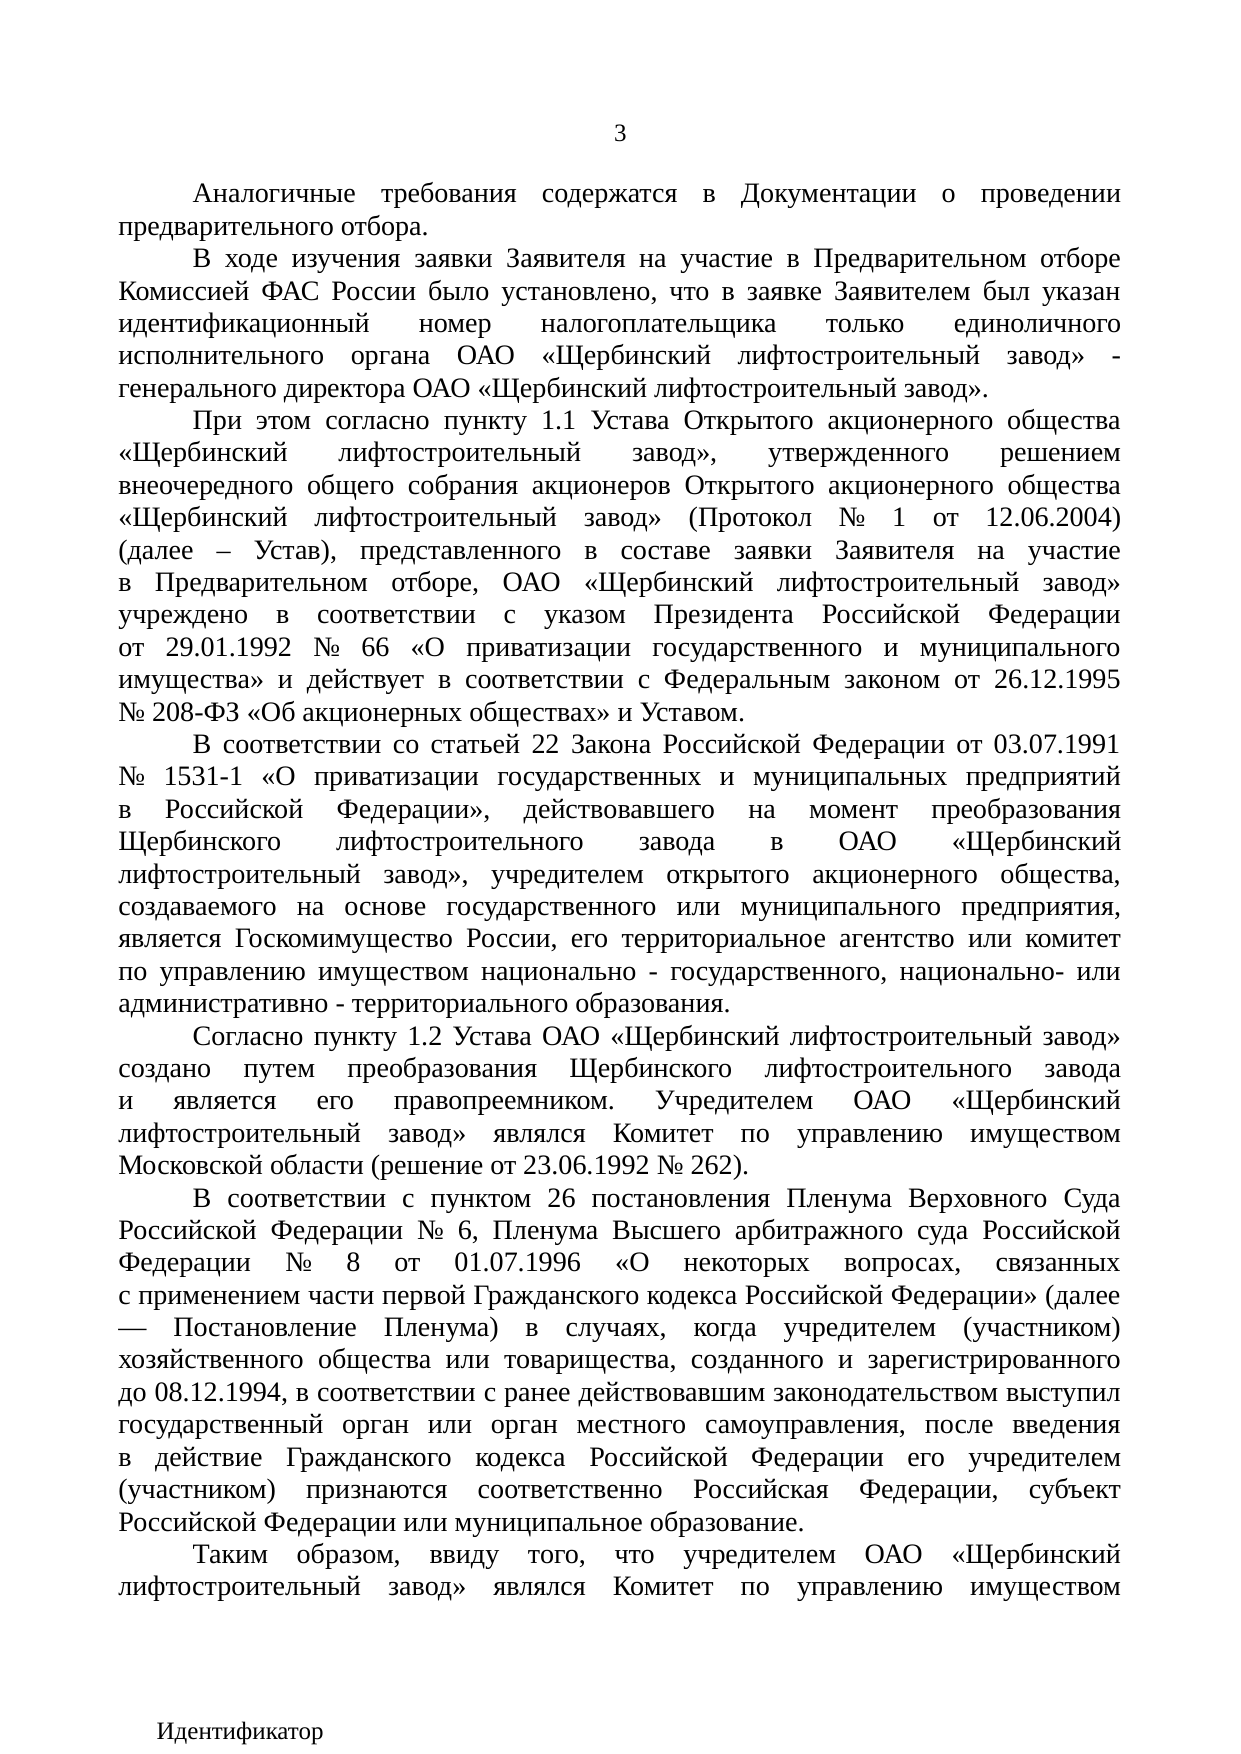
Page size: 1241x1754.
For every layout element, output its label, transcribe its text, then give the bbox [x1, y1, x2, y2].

text Согласно пункту 1.2 Устава ОАО «Щербинский лифтостроительный завод» создано путем преобразования Щербинского лифтостроительного завода и является его правопреемником. Учредителем ОАО «Щербинский лифтостроительный завод» являлся Комитет по управлению имуществом Московской области (решение от 23.06.1992 № 262). [118, 1019, 1122, 1181]
text В соответствии с пунктом 26 постановления Пленума Верховного Суда Российской Федерации № 6, Пленума Высшего арбитражного суда Российской Федерации № 8 от 01.07.1996 «О некоторых вопросах, связанных с применением части первой Гражданского кодекса Российской Федерации» (далее — Постановление Пленума) в случаях, когда учредителем (участником) хозяйственного общества или товарищества, созданного и зарегистрированного до 08.12.1994, в соответствии с ранее действовавшим законодательством выступил государственный орган или орган местного самоуправления, после введения в действие Гражданского кодекса Российской Федерации его учредителем (участником) признаются соответственно Российская Федерации, субъект Российской Федерации или муниципальное образование. [118, 1181, 1122, 1537]
text При этом согласно пункту 1.1 Устава Открытого акционерного общества «Щербинский лифтостроительный завод», утвержденного решением внеочередного общего собрания акционеров Открытого акционерного общества «Щербинский лифтостроительный завод» (Протокол № 1 от 12.06.2004) (далее – Устав), представленного в составе заявки Заявителя на участие в Предварительном отборе, ОАО «Щербинский лифтостроительный завод» учреждено в соответствии с указом Президента Российской Федерации от 29.01.1992 № 66 «О приватизации государственного и муниципального имущества» и действует в соответствии с Федеральным законом от 26.12.1995 № 208-ФЗ «Об акционерных обществах» и Уставом. [118, 403, 1122, 727]
text Таким образом, ввиду того, что учредителем ОАО «Щербинский лифтостроительный завод» являлся Комитет по управлению имуществом [118, 1537, 1122, 1602]
text В соответствии со статьей 22 Закона Российской Федерации от 03.07.1991 № 1531-1 «О приватизации государственных и муниципальных предприятий в Российской Федерации», действовавшего на момент преобразования Щербинского лифтостроительного завода в ОАО «Щербинский лифтостроительный завод», учредителем открытого акционерного общества, создаваемого на основе государственного или муниципального предприятия, является Госкомимущество России, его территориальное агентство или комитет по управлению имуществом национально - государственного, национально- или административно - территориального образования. [118, 727, 1122, 1019]
text В ходе изучения заявки Заявителя на участие в Предварительном отборе Комиссией ФАС России было установлено, что в заявке Заявителем был указан идентификационный номер налогоплательщика только единоличного исполнительного органа ОАО «Щербинский лифтостроительный завод» - генерального директора ОАО «Щербинский лифтостроительный завод». [118, 241, 1122, 403]
text Аналогичные требования содержатся в Документации о проведении предварительного отбора. [118, 176, 1122, 241]
